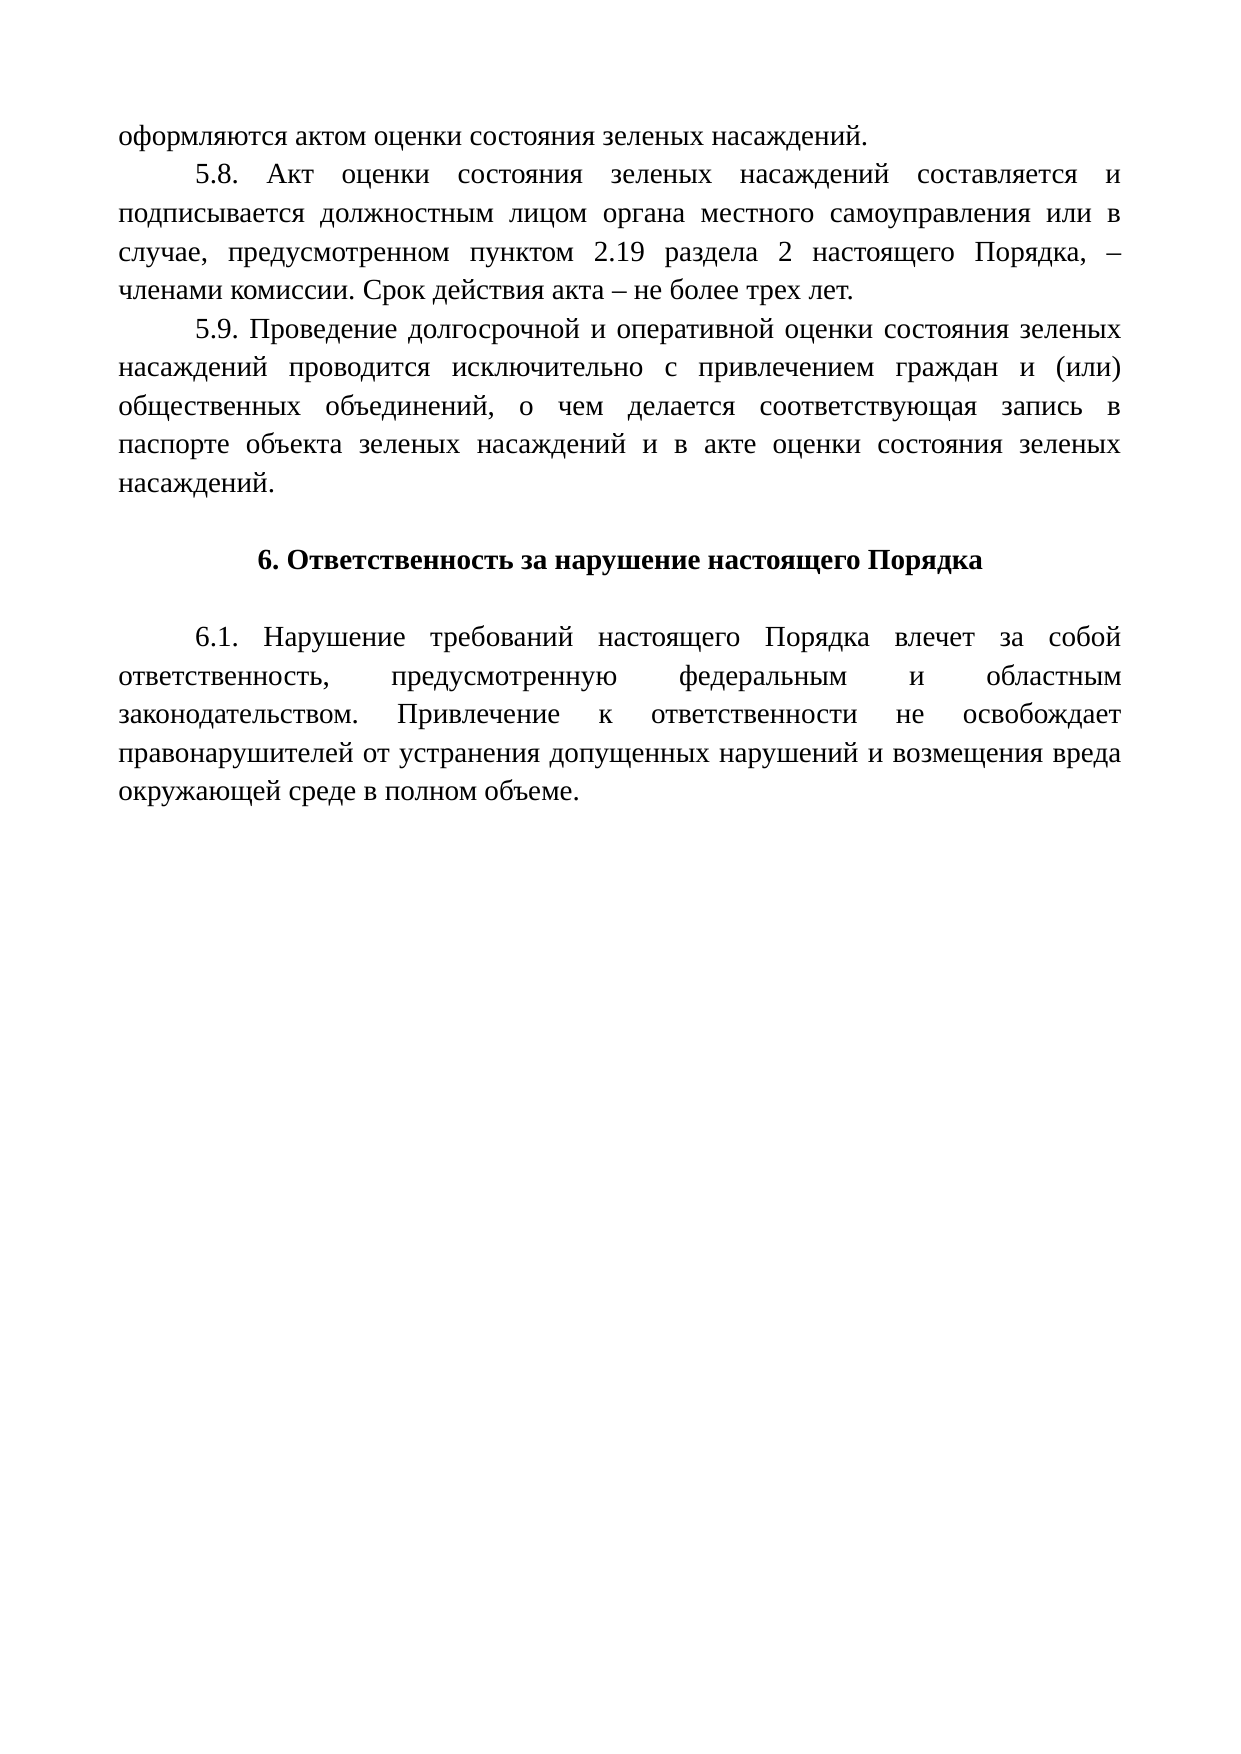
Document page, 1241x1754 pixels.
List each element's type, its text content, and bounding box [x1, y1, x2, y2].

text оформляются актом оценки состояния зеленых насаждений. [118, 118, 1122, 152]
text 6. Ответственность за нарушение настоящего Порядка [118, 542, 1122, 576]
text 6.1. Нарушение требований настоящего Порядка влечет за собой ответственность, предусмотренную федеральным и областным законодательством. Привлечение к ответственности не освобождает правонарушителей от устранения допущенных нарушений и возмещения вреда окружающей среде в полном объеме. [118, 619, 1122, 807]
text 5.8. Акт оценки состояния зеленых насаждений составляется и подписывается должностным лицом органа местного самоуправления или в случае, предусмотренном пунктом 2.19 раздела 2 настоящего Порядка, – членами комиссии. Срок действия акта – не более трех лет. [118, 157, 1122, 306]
text 5.9. Проведение долгосрочной и оперативной оценки состояния зеленых насаждений проводится исключительно с привлечением граждан и (или) общественных объединений, о чем делается соответствующая запись в паспорте объекта зеленых насаждений и в акте оценки состояния зеленых насаждений. [118, 311, 1122, 498]
